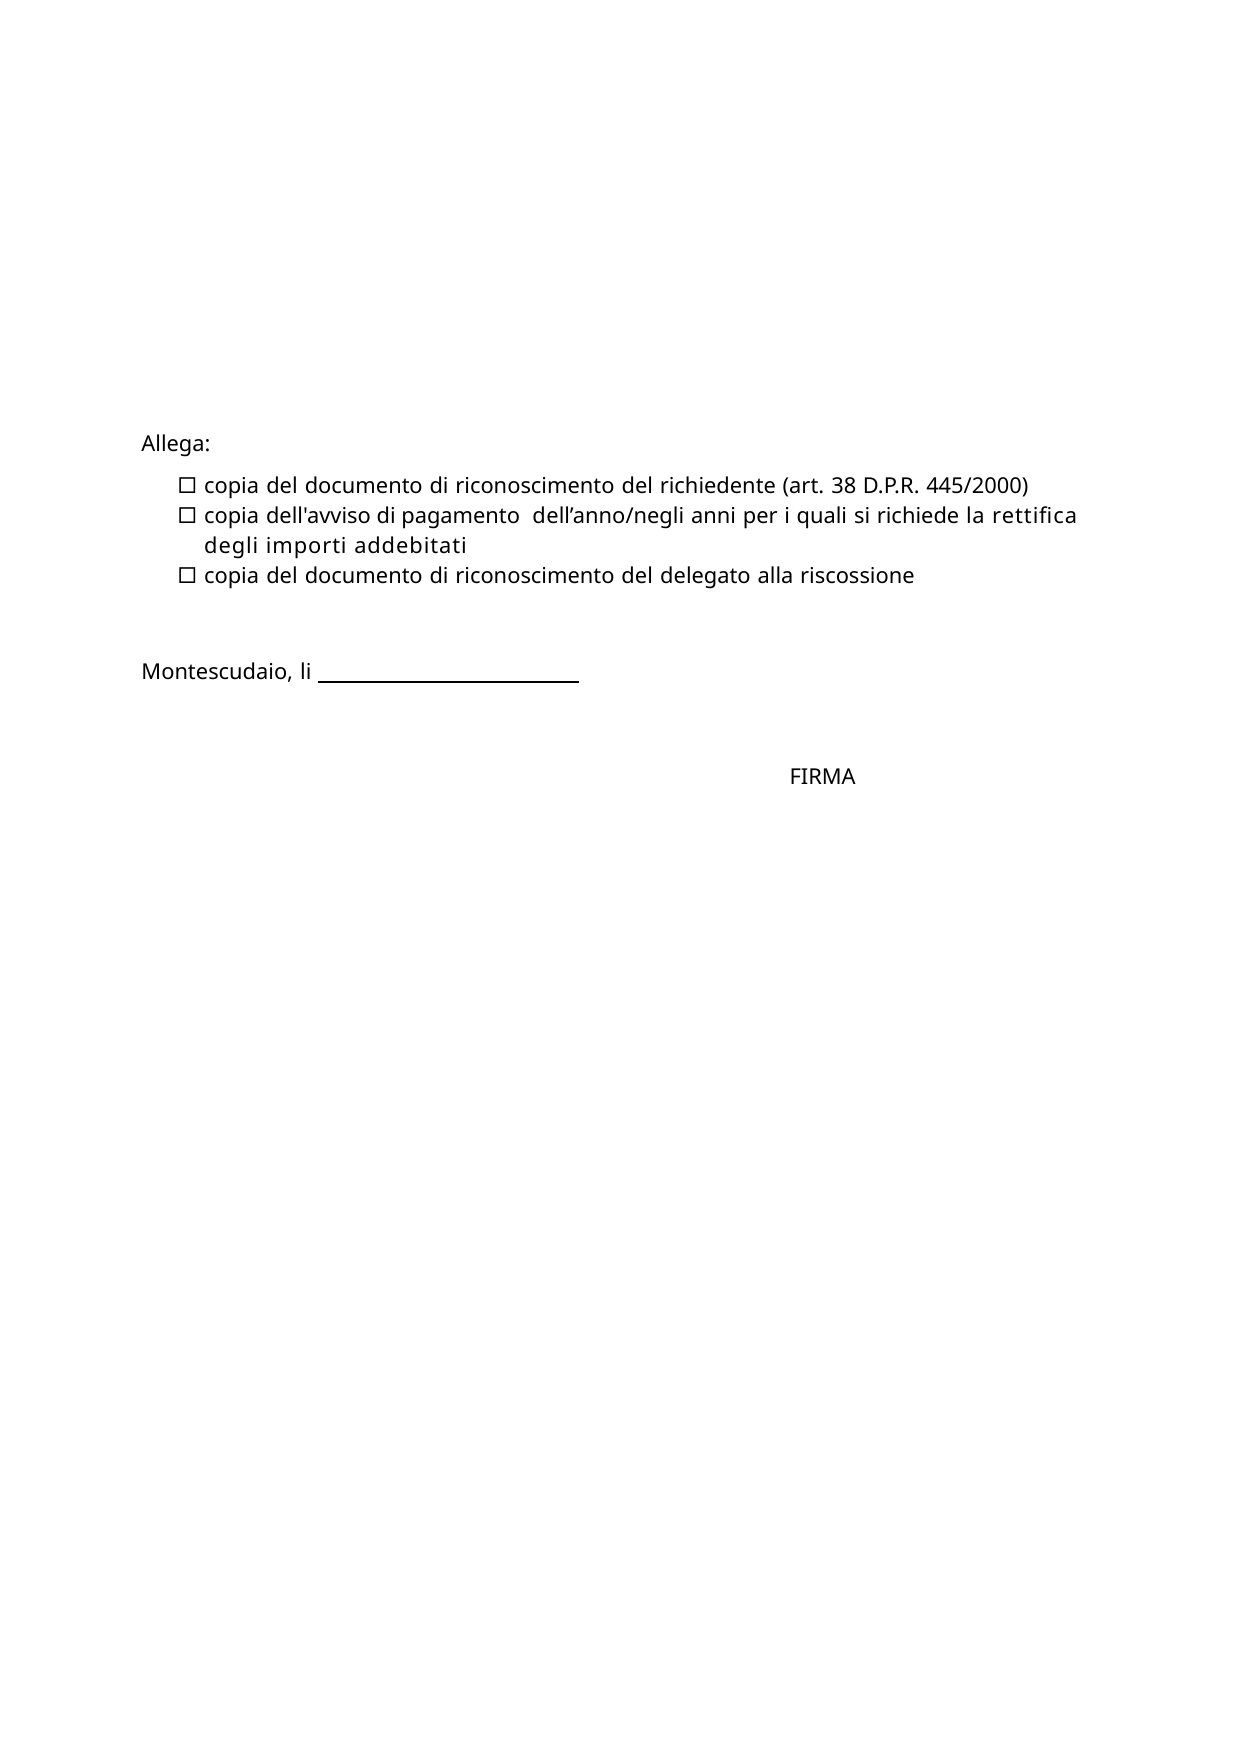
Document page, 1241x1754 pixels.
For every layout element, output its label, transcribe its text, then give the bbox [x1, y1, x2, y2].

list copia dell'avviso di pagamento dell’anno/negli anni per i quali si richiede la rettifica degli importi addebitati [177, 500, 1122, 560]
text Montescudaio, li [141, 656, 1122, 686]
list copia del documento di riconoscimento del delegato alla riscossione [177, 560, 1122, 590]
text FIRMA [118, 761, 856, 791]
text Allega: [141, 427, 1122, 457]
list copia del documento di riconoscimento del richiedente (art. 38 D.P.R. 445/2000) [177, 470, 1122, 500]
